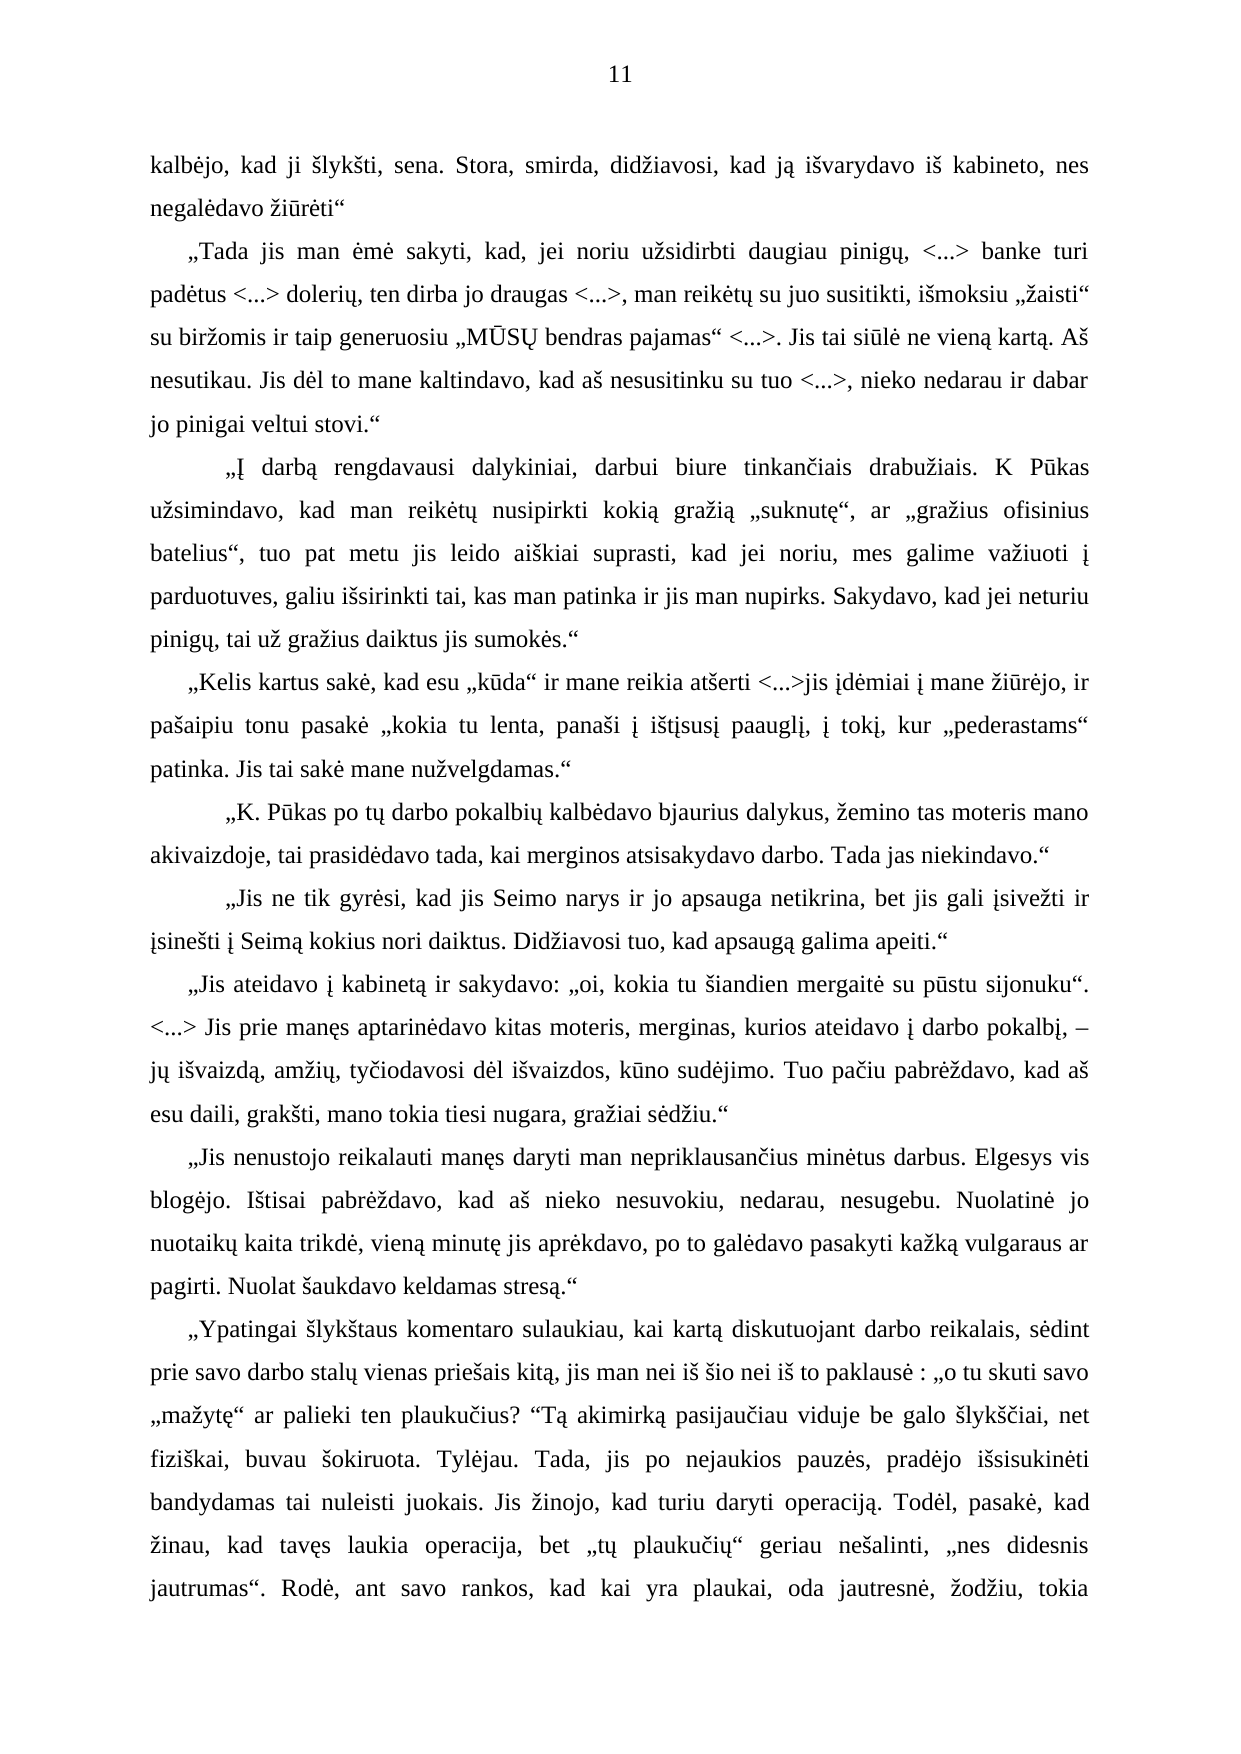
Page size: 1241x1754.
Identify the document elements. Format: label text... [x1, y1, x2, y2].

text „Ypatingai šlykštaus komentaro sulaukiau, kai kartą diskutuojant darbo reikalais, sėdint prie savo darbo stalų vienas priešais kitą, jis man nei iš šio nei iš to paklausė : „o tu skuti savo „mažytę“ ar palieki ten plaukučius? “Tą akimirką pasijaučiau viduje be galo šlykščiai, net fiziškai, buvau šokiruota. Tylėjau. Tada, jis po nejaukios pauzės, pradėjo išsisukinėti bandydamas tai nuleisti juokais. Jis žinojo, kad turiu daryti operaciją. Todėl, pasakė, kad žinau, kad tavęs laukia operacija, bet „tų plaukučių“ geriau nešalinti, „nes didesnis jautrumas“. Rodė, ant savo rankos, kad kai yra plaukai, oda jautresnė, žodžiu, tokia [150, 1314, 1090, 1602]
text „Tada jis man ėmė sakyti, kad, jei noriu užsidirbti daugiau pinigų, <...> banke turi padėtus <...> dolerių, ten dirba jo draugas <...>, man reikėtų su juo susitikti, išmoksiu „žaisti“ su biržomis ir taip generuosiu „MŪSŲ bendras pajamas“ <...>. Jis tai siūlė ne vieną kartą. Aš nesutikau. Jis dėl to mane kaltindavo, kad aš nesusitinku su tuo <...>, nieko nedarau ir dabar jo pinigai veltui stovi.“ [150, 236, 1090, 437]
text „Į darbą rengdavausi dalykiniai, darbui biure tinkančiais drabužiais. K Pūkas užsimindavo, kad man reikėtų nusipirkti kokią gražią „suknutę“, ar „gražius ofisinius batelius“, tuo pat metu jis leido aiškiai suprasti, kad jei noriu, mes galime važiuoti į parduotuves, galiu išsirinkti tai, kas man patinka ir jis man nupirks. Sakydavo, kad jei neturiu pinigų, tai už gražius daiktus jis sumokės.“ [150, 452, 1090, 653]
text „Jis ne tik gyrėsi, kad jis Seimo narys ir jo apsauga netikrina, bet jis gali įsivežti ir įsinešti į Seimą kokius nori daiktus. Didžiavosi tuo, kad apsaugą galima apeiti.“ [150, 883, 1090, 955]
text „Jis nenustojo reikalauti manęs daryti man nepriklausančius minėtus darbus. Elgesys vis blogėjo. Ištisai pabrėždavo, kad aš nieko nesuvokiu, nedarau, nesugebu. Nuolatinė jo nuotaikų kaita trikdė, vieną minutę jis aprėkdavo, po to galėdavo pasakyti kažką vulgaraus ar pagirti. Nuolat šaukdavo keldamas stresą.“ [150, 1142, 1090, 1300]
text „Kelis kartus sakė, kad esu „kūda“ ir mane reikia atšerti <...>jis įdėmiai į mane žiūrėjo, ir pašaipiu tonu pasakė „kokia tu lenta, panaši į ištįsusį paauglį, į tokį, kur „pederastams“ patinka. Jis tai sakė mane nužvelgdamas.“ [150, 667, 1090, 782]
text kalbėjo, kad ji šlykšti, sena. Stora, smirda, didžiavosi, kad ją išvarydavo iš kabineto, nes negalėdavo žiūrėti“ [150, 150, 1090, 222]
text „Jis ateidavo į kabinetą ir sakydavo: „oi, kokia tu šiandien mergaitė su pūstu sijonuku“. <...> Jis prie manęs aptarinėdavo kitas moteris, merginas, kurios ateidavo į darbo pokalbį, – jų išvaizdą, amžių, tyčiodavosi dėl išvaizdos, kūno sudėjimo. Tuo pačiu pabrėždavo, kad aš esu daili, grakšti, mano tokia tiesi nugara, gražiai sėdžiu.“ [150, 969, 1090, 1127]
text „K. Pūkas po tų darbo pokalbių kalbėdavo bjaurius dalykus, žemino tas moteris mano akivaizdoje, tai prasidėdavo tada, kai merginos atsisakydavo darbo. Tada jas niekindavo.“ [150, 797, 1090, 869]
